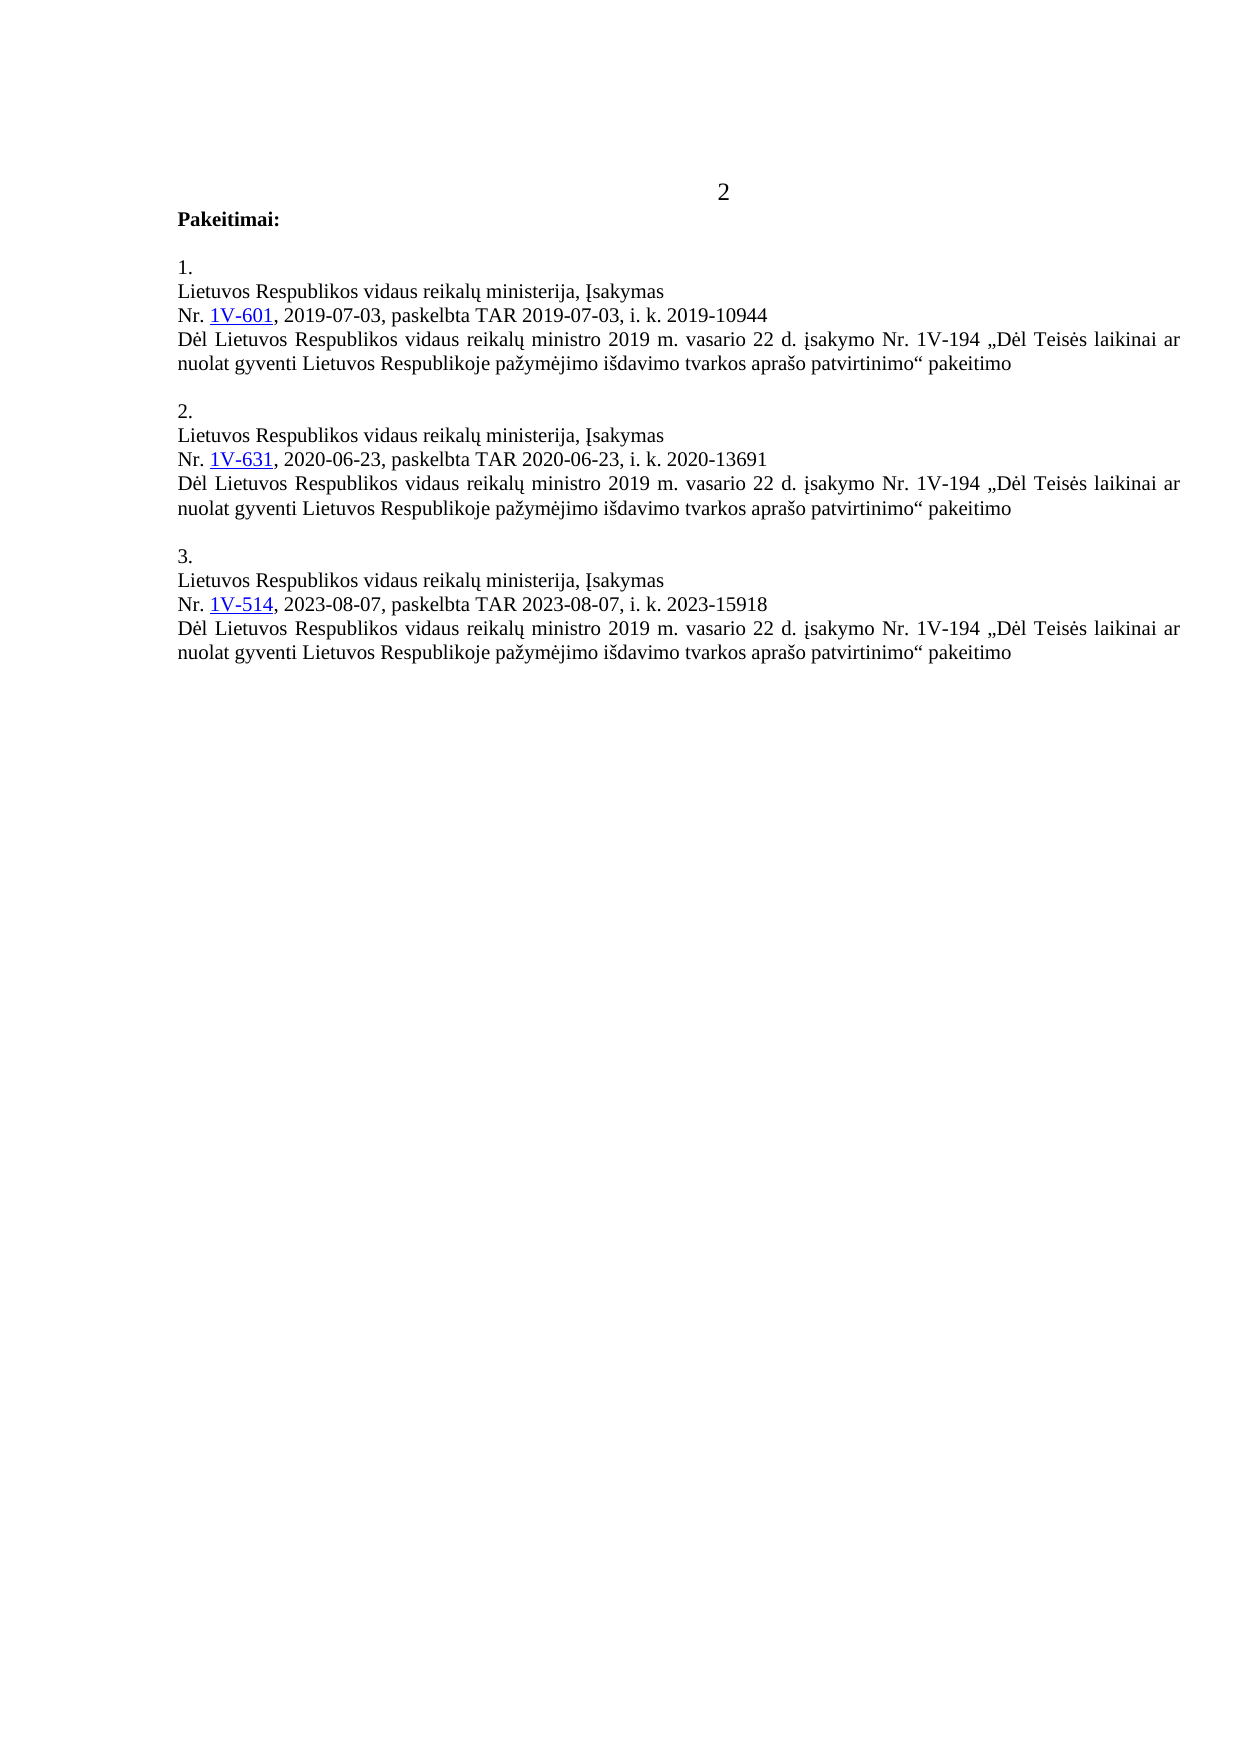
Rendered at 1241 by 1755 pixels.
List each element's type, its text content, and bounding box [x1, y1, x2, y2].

text Nr. 1V-601, 2019-07-03, paskelbta TAR 2019-07-03, i. k. 2019-10944 [177, 303, 1181, 327]
text Dėl Lietuvos Respublikos vidaus reikalų ministro 2019 m. vasario 22 d. įsakymo Nr. 1V-194 „Dėl Teisės laikinai ar nuolat gyventi Lietuvos Respublikoje pažymėjimo išdavimo tvarkos aprašo patvirtinimo“ pakeitimo [177, 471, 1181, 519]
text 2. [177, 399, 1181, 423]
text Pakeitimai: [177, 207, 1181, 231]
text Lietuvos Respublikos vidaus reikalų ministerija, Įsakymas [177, 423, 1181, 447]
text 1. [177, 255, 1181, 279]
text Lietuvos Respublikos vidaus reikalų ministerija, Įsakymas [177, 279, 1181, 303]
text Dėl Lietuvos Respublikos vidaus reikalų ministro 2019 m. vasario 22 d. įsakymo Nr. 1V-194 „Dėl Teisės laikinai ar nuolat gyventi Lietuvos Respublikoje pažymėjimo išdavimo tvarkos aprašo patvirtinimo“ pakeitimo [177, 327, 1181, 375]
text Dėl Lietuvos Respublikos vidaus reikalų ministro 2019 m. vasario 22 d. įsakymo Nr. 1V-194 „Dėl Teisės laikinai ar nuolat gyventi Lietuvos Respublikoje pažymėjimo išdavimo tvarkos aprašo patvirtinimo“ pakeitimo [177, 616, 1181, 664]
text Nr. 1V-514, 2023-08-07, paskelbta TAR 2023-08-07, i. k. 2023-15918 [177, 592, 1181, 616]
text Nr. 1V-631, 2020-06-23, paskelbta TAR 2020-06-23, i. k. 2020-13691 [177, 447, 1181, 471]
text 3. [177, 543, 1181, 568]
text Lietuvos Respublikos vidaus reikalų ministerija, Įsakymas [177, 568, 1181, 592]
